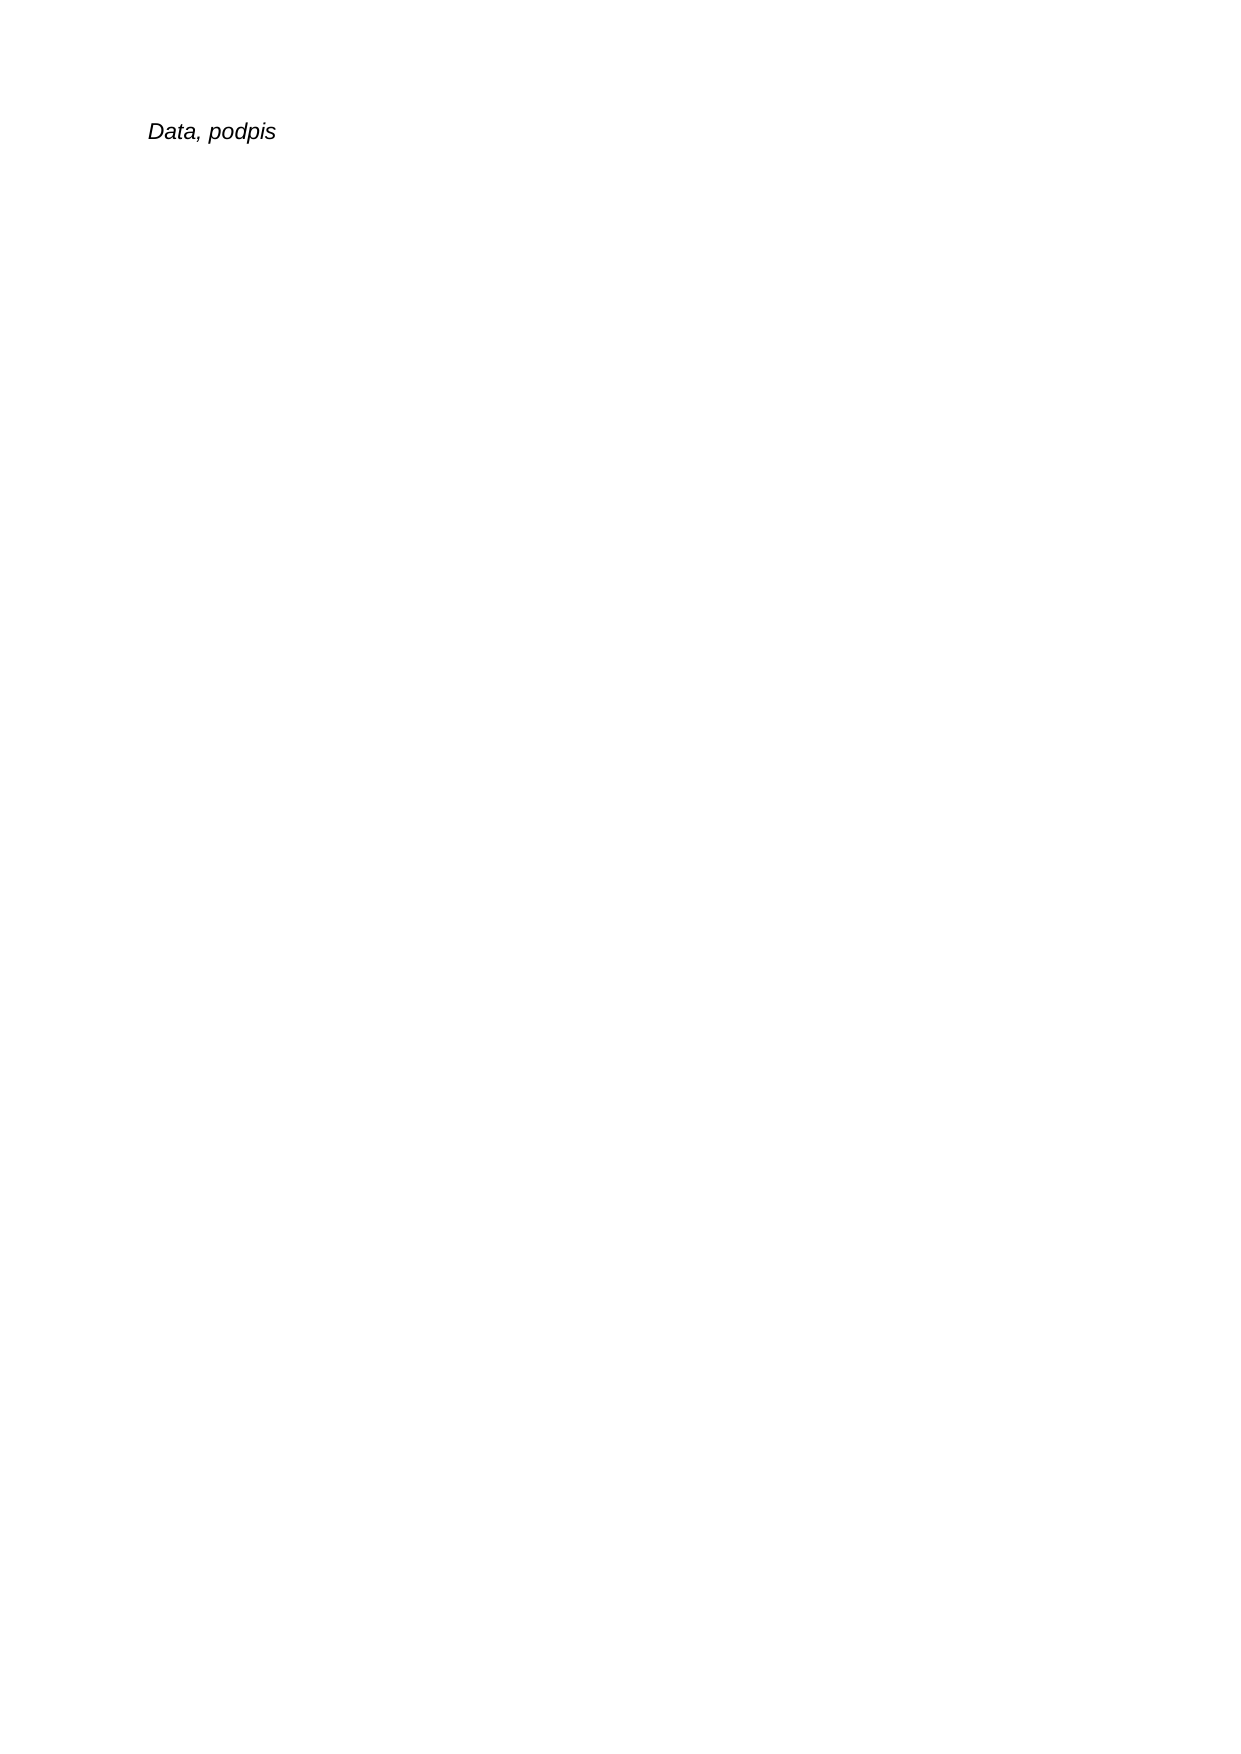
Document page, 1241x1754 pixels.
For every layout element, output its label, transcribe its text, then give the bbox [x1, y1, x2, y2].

text Data, podpis [148, 118, 1093, 144]
